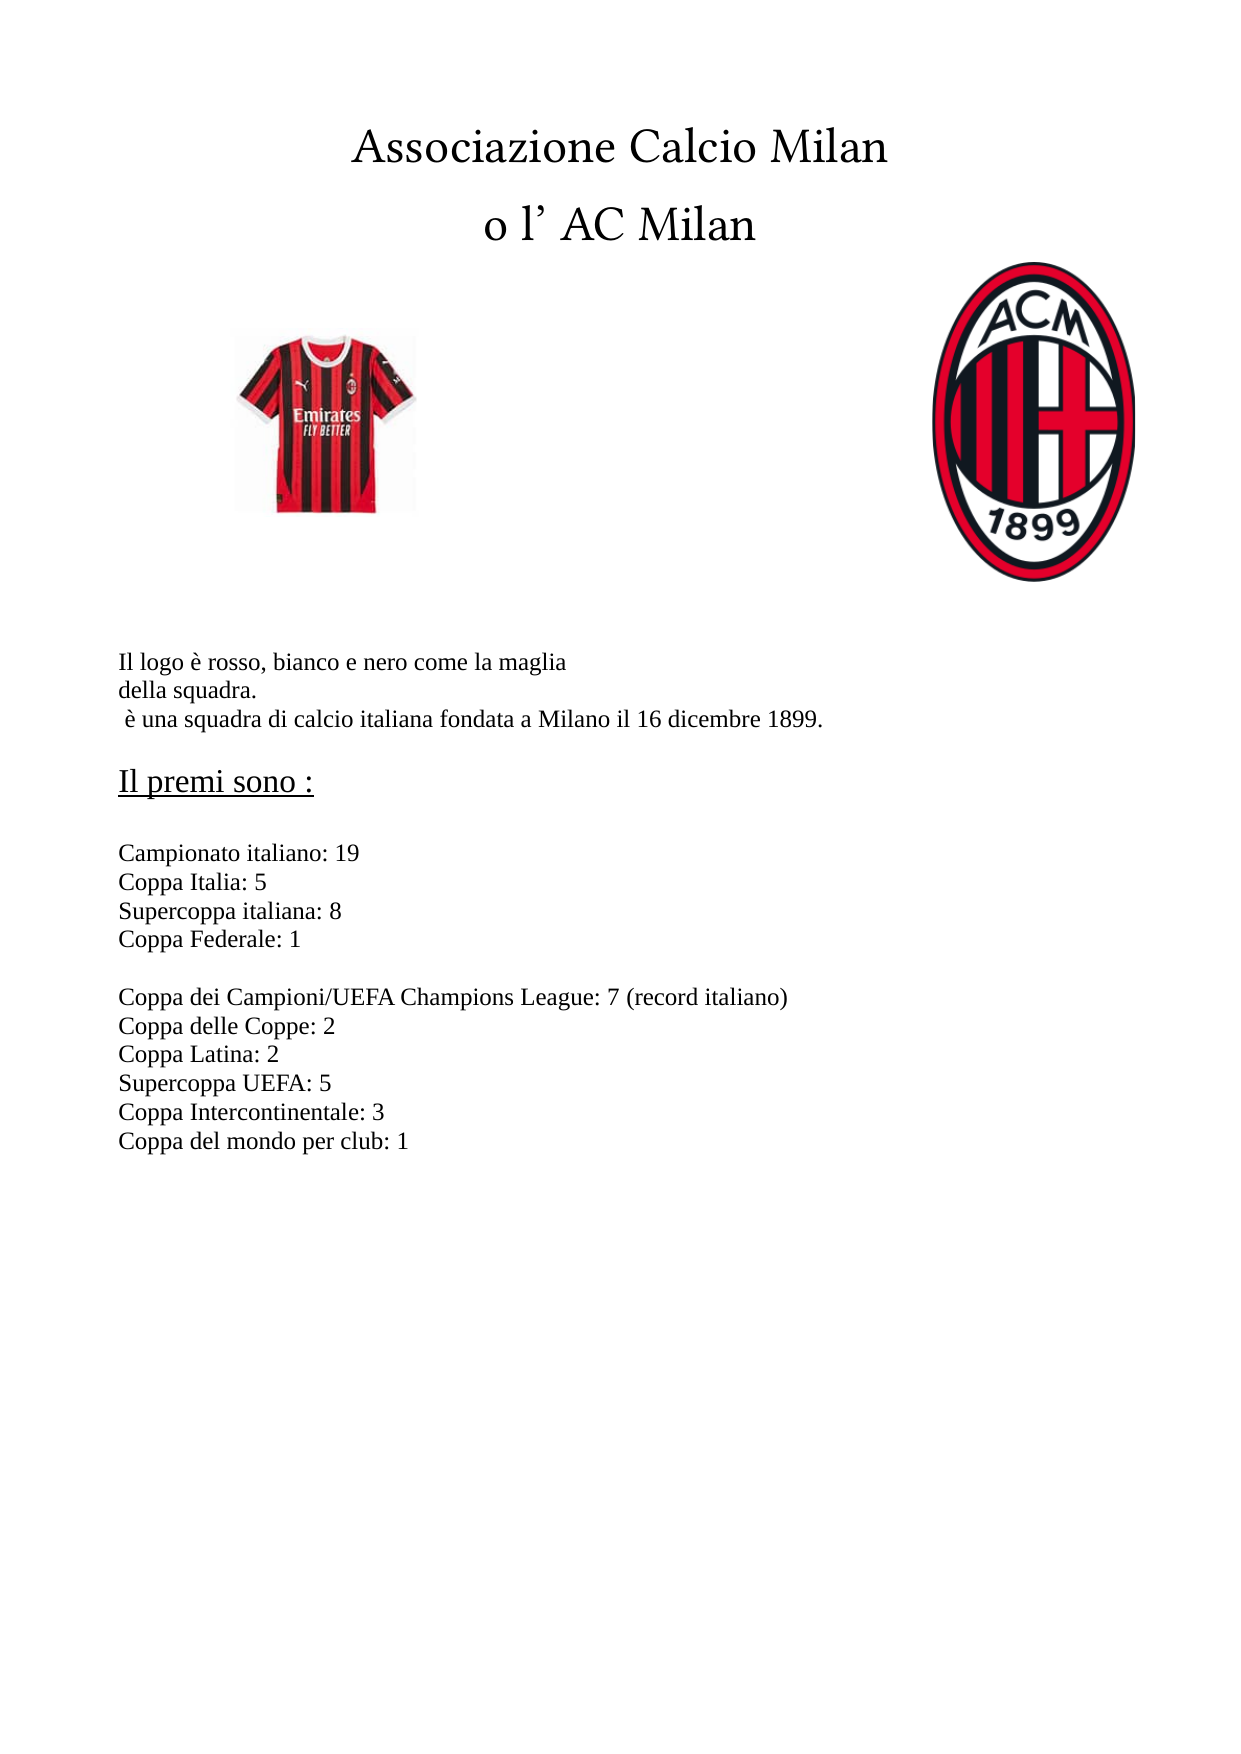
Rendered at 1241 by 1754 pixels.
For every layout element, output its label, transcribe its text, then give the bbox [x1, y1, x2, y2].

text Coppa Italia: 5 [118, 867, 1122, 896]
text Coppa dei Campioni/UEFA Champions League: 7 (record italiano) [118, 982, 1122, 1011]
text Coppa Latina: 2 [118, 1039, 1122, 1068]
text Il premi sono : [118, 762, 1122, 800]
subtitle o l’ AC Milan [118, 196, 1122, 252]
text è una squadra di calcio italiana fondata a Milano il 16 dicembre 1899. [118, 704, 1122, 733]
text Coppa Federale: 1 [118, 924, 1122, 953]
subtitle Associazione Calcio Milan [118, 118, 1122, 175]
text Coppa Intercontinentale: 3 [118, 1097, 1122, 1126]
text Coppa del mondo per club: 1 [118, 1126, 1122, 1154]
text della squadra. [118, 675, 1122, 704]
text Campionato italiano: 19 [118, 838, 1122, 867]
text Supercoppa italiana: 8 [118, 896, 1122, 924]
text Il logo è rosso, bianco e nero come la maglia [118, 647, 1122, 675]
text Coppa delle Coppe: 2 [118, 1011, 1122, 1039]
text Supercoppa UEFA: 5 [118, 1068, 1122, 1097]
